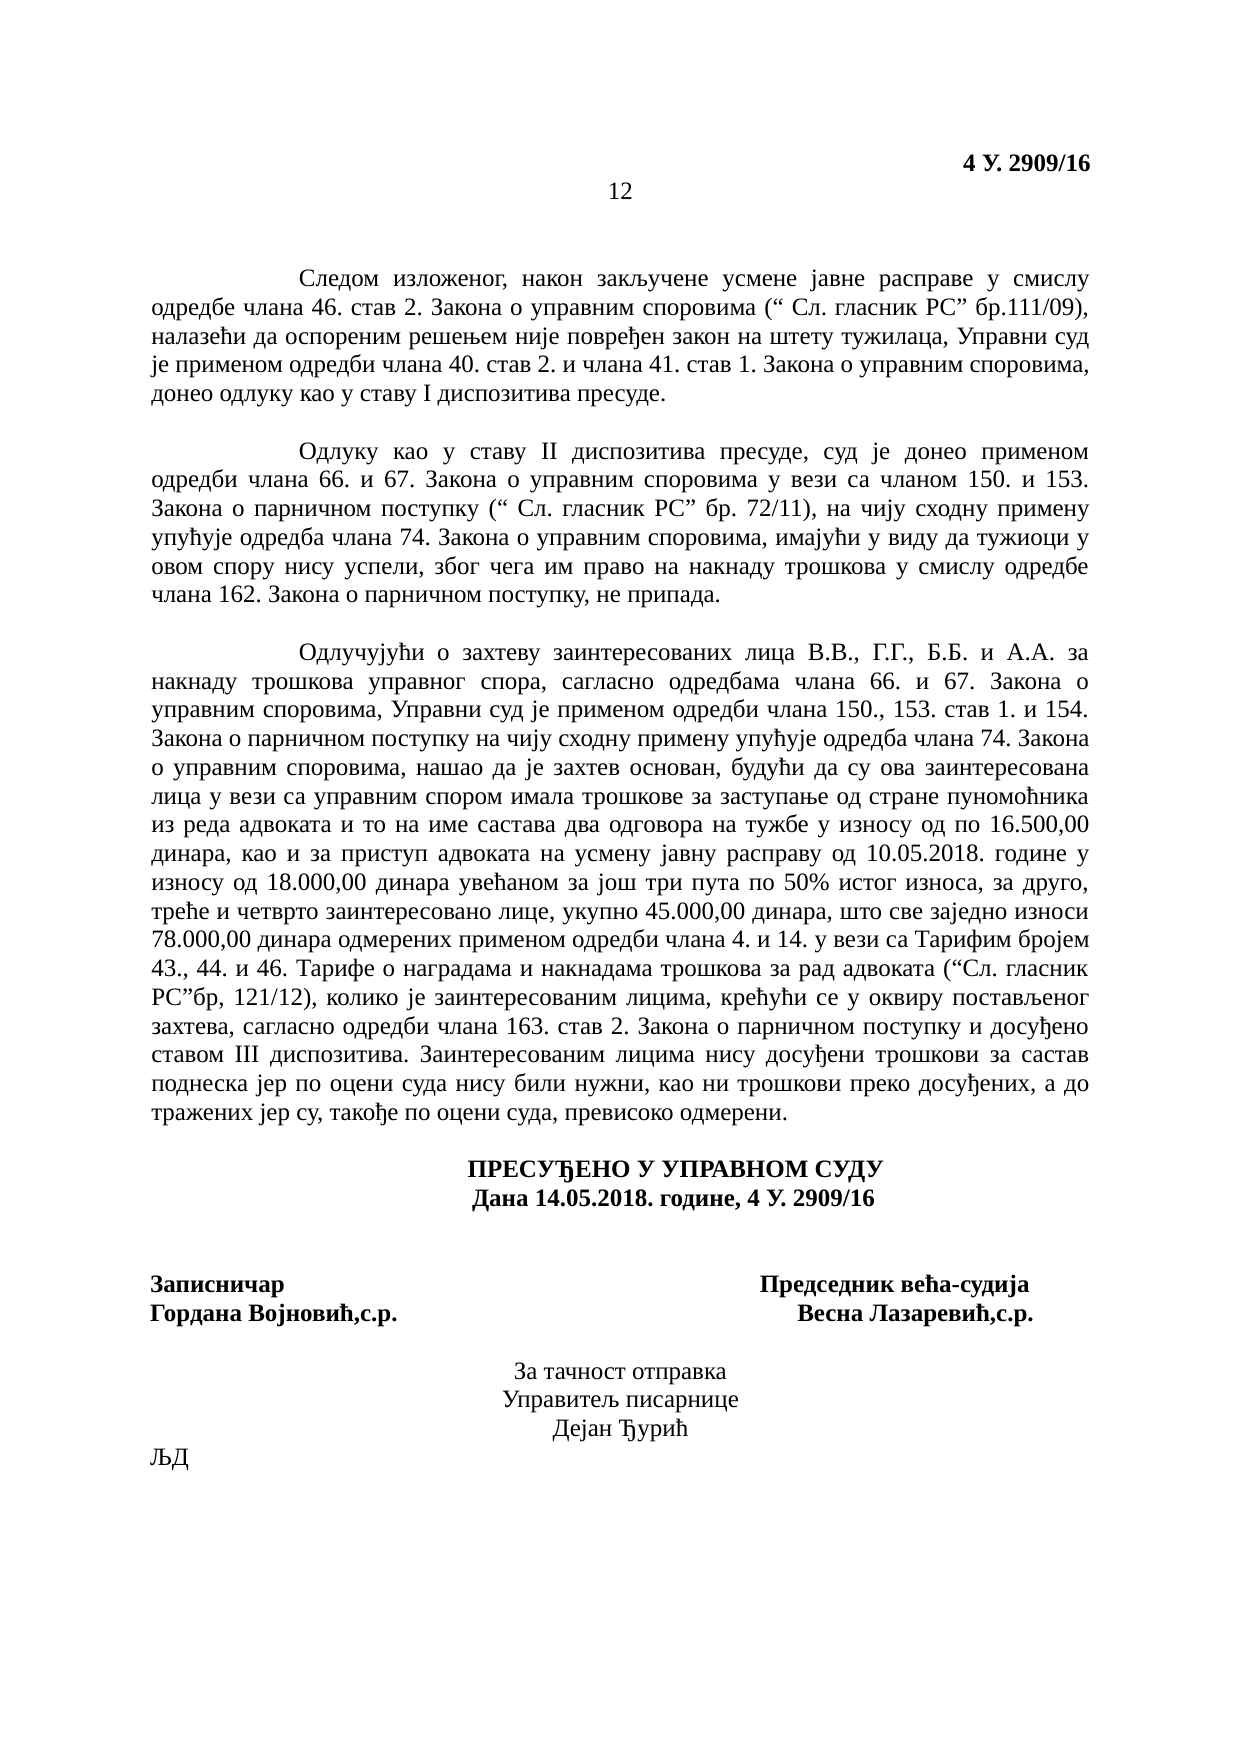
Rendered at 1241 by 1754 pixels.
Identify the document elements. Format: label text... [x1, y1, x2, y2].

text ЉД [150, 1442, 1090, 1471]
text Записничар Председник већа-судија [150, 1269, 1090, 1298]
text Дана 14.05.2018. године, 4 У. 2909/16 [150, 1183, 1090, 1212]
text Следом изложеног, након закључене усмене јавне расправе у смислу одредбе члана 46. став 2. Закона о управним споровима (“ Сл. гласник РС” бр.111/09), налазећи да оспореним решењем није повређен закон на штету тужилаца, Управни суд је применом одредби члана 40. став 2. и члана 41. став 1. Закона о управним споровима, донео одлуку као у ставу I диспозитива пресуде. [151, 263, 1090, 407]
text Одлучујући о захтеву заинтересованих лица В.В., Г.Г., Б.Б. и А.А. за накнаду трошкова управног спора, сагласно одредбама члана 66. и 67. Закона о управним споровима, Управни суд је применом одредби члана 150., 153. став 1. и 154. Закона о парничном поступку на чију сходну примену упућује одредба члана 74. Закона о управним споровима, нашао да је захтев основан, будући да су ова заинтересована лица у вези са управним спором имала трошкове за заступање од стране пуномоћника из реда адвоката и то на име састава два одговора на тужбе у износу од по 16.500,00 динара, као и за приступ адвоката на усмену јавну расправу од 10.05.2018. године у износу од 18.000,00 динара увећаном за још три пута по 50% истог износа, за друго, треће и четврто заинтересовано лице, укупно 45.000,00 динара, што све заједно износи 78.000,00 динара одмерених применом одредби члана 4. и 14. у вези са Тарифим бројем 43., 44. и 46. Тарифе о наградама и накнадама трошкова за рад адвоката (“Сл. гласник РС”бр, 121/12), колико је заинтересованим лицима, крећући се у оквиру постављеног захтева, сагласно одредби члана 163. став 2. Закона о парничном поступку и досуђено ставом III диспозитива. Заинтересованим лицима нису досуђени трошкови за састав поднеска јер по оцени суда нису били нужни, као ни трошкови преко досуђених, а до тражених јер су, такође по оцени суда, превисоко одмерени. [151, 637, 1090, 1126]
text Дејан Ђурић [150, 1413, 1090, 1442]
text За тачност отправка [150, 1356, 1090, 1384]
text ПРЕСУЂЕНО У УПРАВНОМ СУДУ [150, 1154, 1090, 1183]
text Одлуку као у ставу II диспозитива пресуде, суд је донео применом одредби члана 66. и 67. Закона о управним споровима у вези са чланом 150. и 153. Закона о парничном поступку (“ Сл. гласник РС” бр. 72/11), на чију сходну примену упућује одредба члана 74. Закона о управним споровима, имајући у виду да тужиоци у овом спору нису успели, због чега им право на накнаду трошкова у смислу одредбе члана 162. Закона о парничном поступку, не припада. [151, 436, 1090, 608]
text Гордана Војновић,с.р. Весна Лазаревић,с.р. [150, 1298, 1090, 1327]
text Управитељ писарнице [150, 1384, 1090, 1413]
